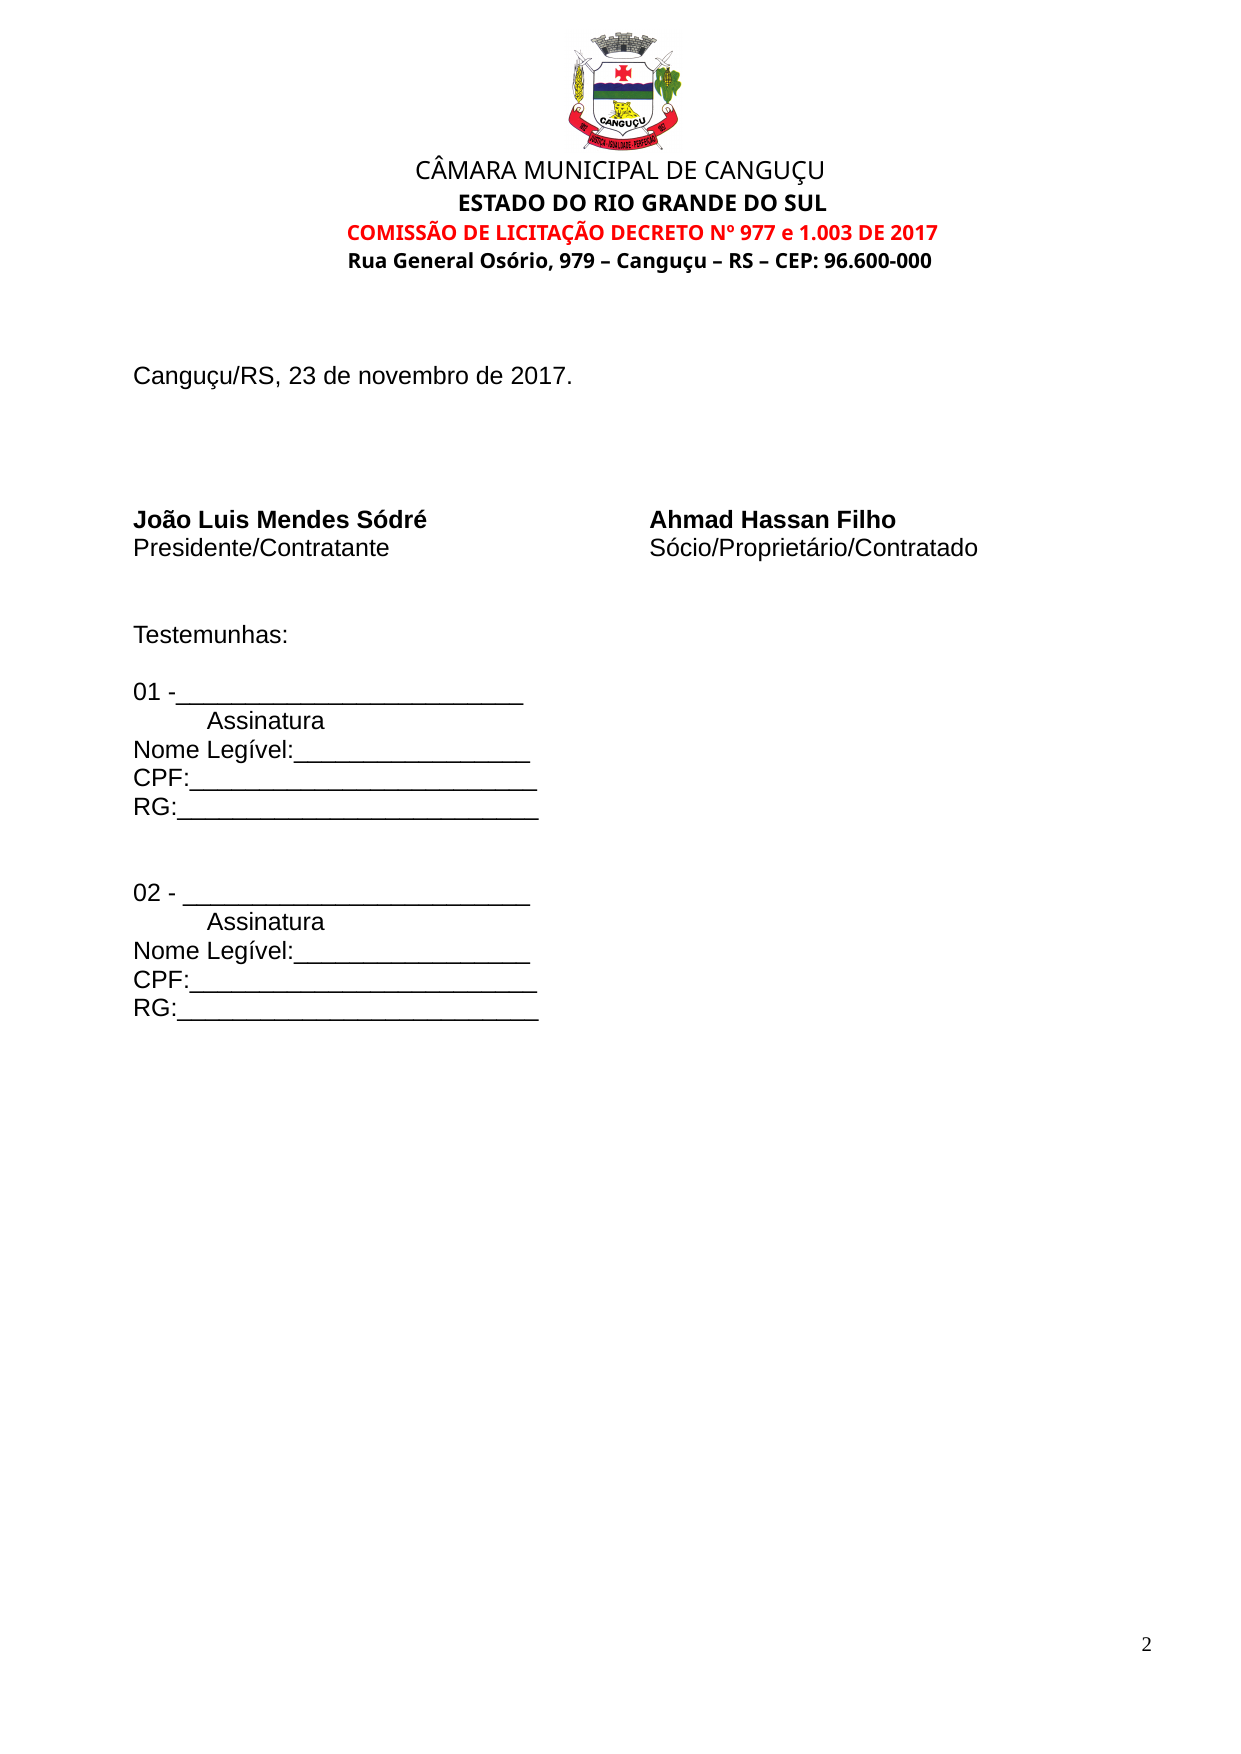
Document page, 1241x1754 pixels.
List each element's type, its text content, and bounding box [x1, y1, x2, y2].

text RG:__________________________ [133, 792, 1152, 821]
text Assinatura [133, 706, 1152, 735]
text 01 -_________________________ [133, 677, 1152, 706]
text Nome Legível:_________________ [133, 735, 1152, 763]
text CPF:_________________________ [133, 763, 1152, 792]
text Assinatura [133, 907, 1152, 936]
text Presidente/Contratante Sócio/Proprietário/Contratado [133, 533, 1152, 562]
text Testemunhas: [133, 620, 1152, 648]
text Canguçu/RS, 23 de novembro de 2017. [133, 361, 1152, 390]
picture [564, 29, 683, 153]
text 02 - _________________________ [133, 878, 1152, 907]
text João Luis Mendes Sódré Ahmad Hassan Filho [133, 505, 1152, 533]
text RG:__________________________ [133, 993, 1152, 1022]
text CPF:_________________________ [133, 965, 1152, 993]
text Nome Legível:_________________ [133, 936, 1152, 965]
